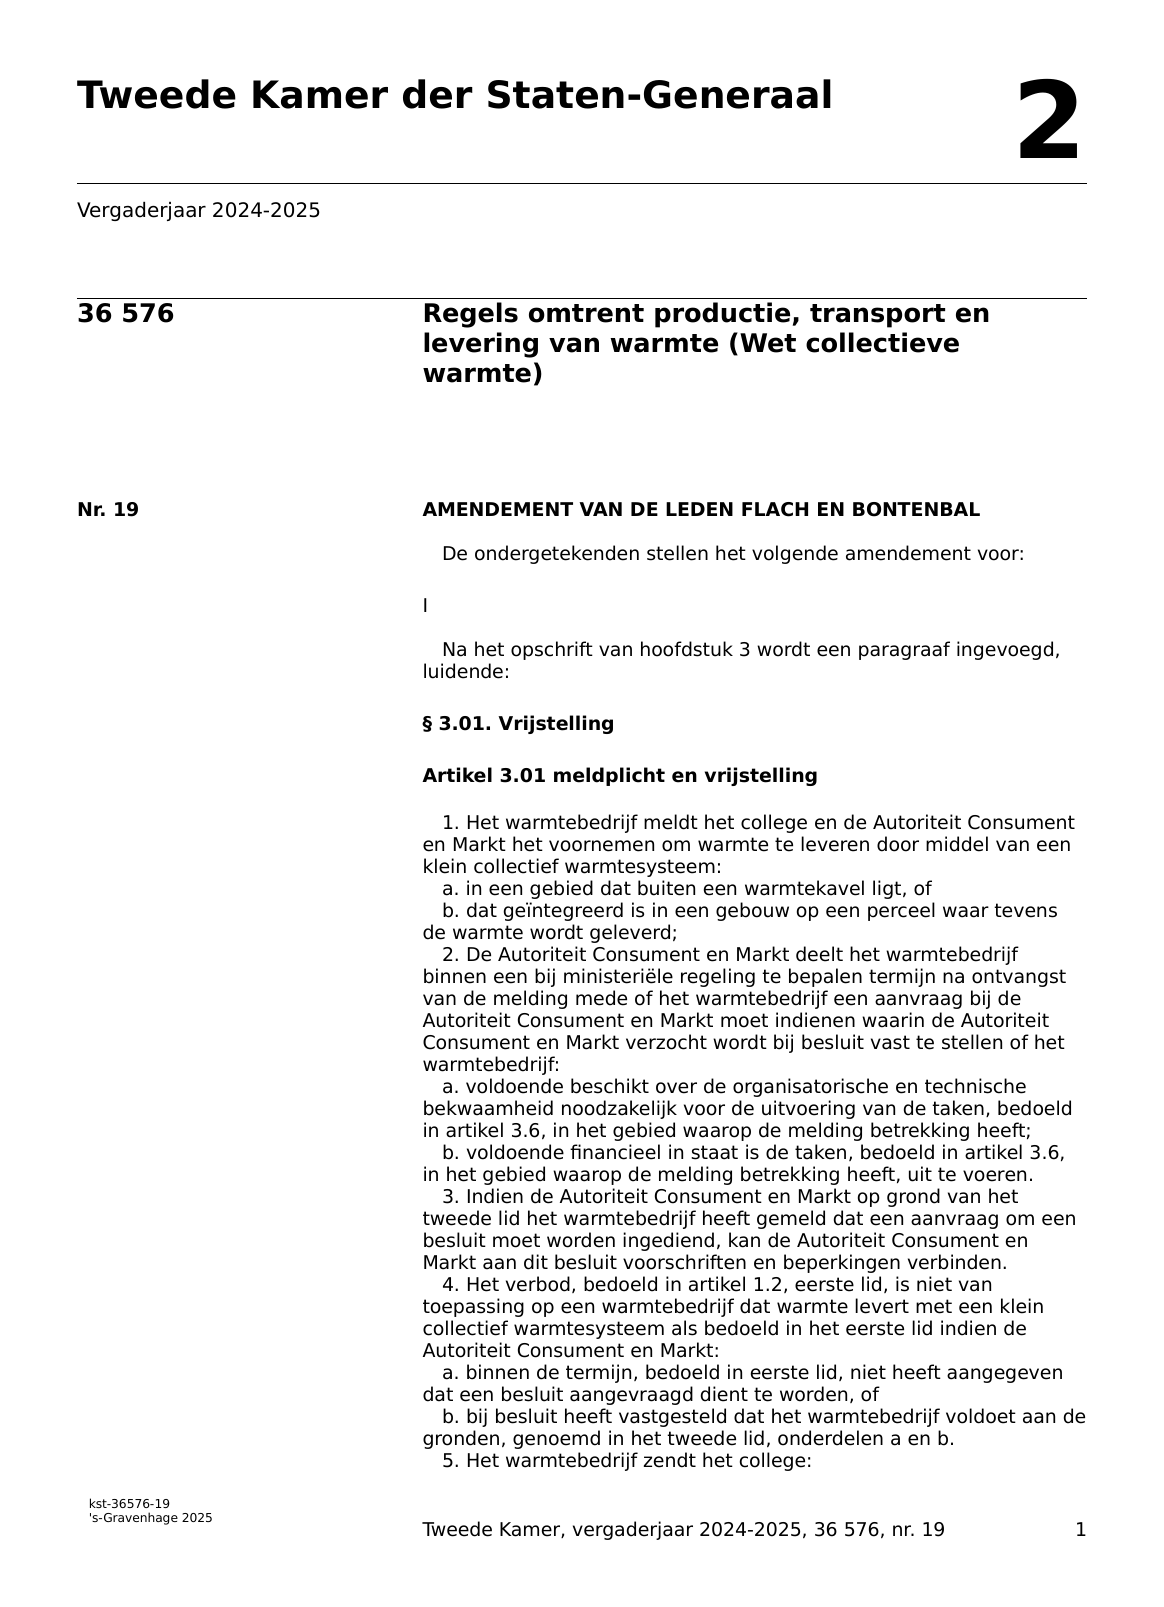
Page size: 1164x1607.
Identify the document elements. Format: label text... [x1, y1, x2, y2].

text b. bij besluit heeft vastgesteld dat het warmtebedrijf voldoet aan de gronden, genoemd in het tweede lid, onderdelen a en b. [422, 1406, 1087, 1450]
text kst-36576-19 [88, 1497, 323, 1511]
text a. binnen de termijn, bedoeld in eerste lid, niet heeft aangegeven dat een besluit aangevraagd dient te worden, of [422, 1362, 1087, 1406]
text Na het opschrift van hoofdstuk 3 wordt een paragraaf ingevoegd, luidende: [422, 639, 1087, 683]
text 5. Het warmtebedrijf zendt het college: [422, 1450, 1087, 1472]
text 2. De Autoriteit Consument en Markt deelt het warmtebedrijf binnen een bij ministeriële regeling te bepalen termijn na ontvangst van de melding mede of het warmtebedrijf een aanvraag bij de Autoriteit Consument en Markt moet indienen waarin de Autoriteit Consument en Markt verzocht wordt bij besluit vast te stellen of het warmtebedrijf: [422, 944, 1087, 1076]
text 3. Indien de Autoriteit Consument en Markt op grond van het tweede lid het warmtebedrijf heeft gemeld dat een aanvraag om een besluit moet worden ingediend, kan de Autoriteit Consument en Markt aan dit besluit voorschriften en beperkingen verbinden. [422, 1186, 1087, 1274]
subtitle Artikel 3.01 meldplicht en vrijstelling [422, 765, 1087, 787]
subtitle § 3.01. Vrijstelling [422, 713, 1087, 735]
table_header Tweede Kamer der Staten-Generaal [77, 59, 886, 183]
text a. in een gebied dat buiten een warmtekavel ligt, of [422, 878, 1087, 900]
text a. voldoende beschikt over de organisatorische en technische bekwaamheid noodzakelijk voor de uitvoering van de taken, bedoeld in artikel 3.6, in het gebied waarop de melding betrekking heeft; [422, 1076, 1087, 1142]
table_header 2 [886, 59, 1087, 183]
subtitle 36 576 Regels omtrent productie, transport en levering van warmte (Wet collectieve warmte) [77, 299, 1087, 388]
text De ondergetekenden stellen het volgende amendement voor: [422, 543, 1087, 565]
subtitle Nr. 19 AMENDEMENT VAN DE LEDEN FLACH EN BONTENBAL [77, 499, 1087, 521]
table_cell Vergaderjaar 2024-2025 [77, 184, 1087, 298]
text b. dat geïntegreerd is in een gebouw op een perceel waar tevens de warmte wordt geleverd; [422, 900, 1087, 944]
text 4. Het verbod, bedoeld in artikel 1.2, eerste lid, is niet van toepassing op een warmtebedrijf dat warmte levert met een klein collectief warmtesysteem als bedoeld in het eerste lid indien de Autoriteit Consument en Markt: [422, 1274, 1087, 1362]
subtitle I [422, 595, 1087, 617]
text 's-Gravenhage 2025 [88, 1511, 323, 1525]
text b. voldoende financieel in staat is de taken, bedoeld in artikel 3.6, in het gebied waarop de melding betrekking heeft, uit te voeren. [422, 1142, 1087, 1186]
text 1. Het warmtebedrijf meldt het college en de Autoriteit Consument en Markt het voornemen om warmte te leveren door middel van een klein collectief warmtesysteem: [422, 812, 1087, 878]
